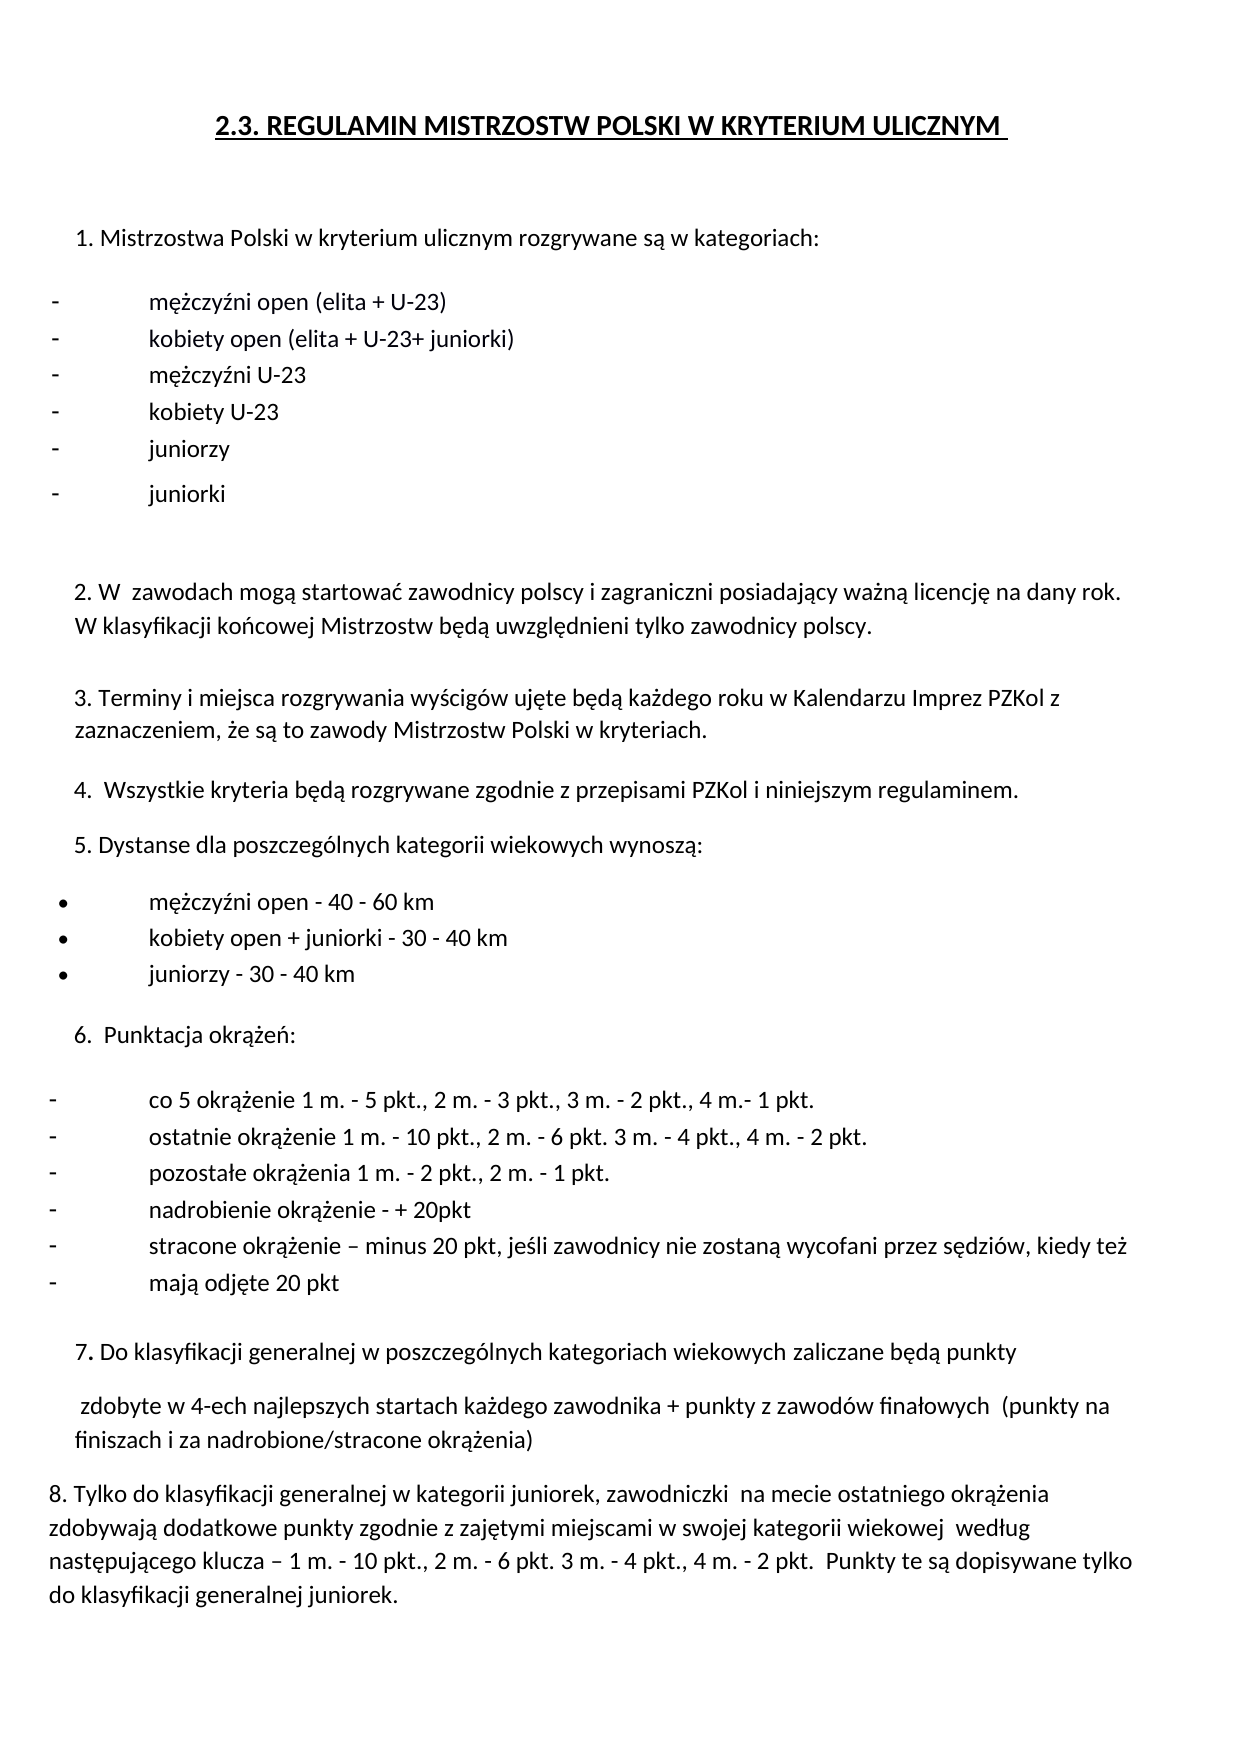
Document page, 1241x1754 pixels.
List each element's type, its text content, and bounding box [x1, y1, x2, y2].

list co 5 okrążenie 1 m. - 5 pkt., 2 m. - 3 pkt., 3 m. - 2 pkt., 4 m.- 1 pkt. [49, 1082, 1148, 1115]
list juniorzy [51, 431, 1148, 464]
list stracone okrążenie – minus 20 pkt, jeśli zawodnicy nie zostaną wycofani przez sędziów, kiedy też [49, 1228, 1148, 1261]
text 5. Dystanse dla poszczególnych kategorii wiekowych wynoszą: [73, 829, 1148, 860]
subtitle 3. Terminy i miejsca rozgrywania wyścigów ujęte będą każdego roku w Kalendarzu Imprez PZKol z zaznaczeniem, że są to zawody Mistrzostw Polski w kryteriach. [73, 682, 1148, 745]
list kobiety U-23 [51, 394, 1148, 427]
list mężczyźni open (elita + U-23) [51, 284, 1148, 318]
list nadrobienie okrążenie - + 20pkt [49, 1192, 1148, 1225]
list ostatnie okrążenie 1 m. - 10 pkt., 2 m. - 6 pkt. 3 m. - 4 pkt., 4 m. - 2 pkt. [49, 1119, 1148, 1152]
list zdobyte w 4-ech najlepszych startach każdego zawodnika + punkty z zawodów finałowych (punkty na finiszach i za nadrobione/stracone okrążenia) [73, 1390, 1148, 1454]
text 2. W zawodach mogą startować zawodnicy polscy i zagraniczni posiadający ważną licencję na dany rok. W klasyfikacji końcowej Mistrzostw będą uwzględnieni tylko zawodnicy polscy. [73, 577, 1128, 641]
list kobiety open (elita + U-23+ juniorki) [51, 321, 1148, 354]
list 7. Do klasyfikacji generalnej w poszczególnych kategoriach wiekowych zaliczane będą punkty [73, 1336, 1148, 1366]
list 8. Tylko do klasyfikacji generalnej w kategorii juniorek, zawodniczki na mecie ostatniego okrążenia zdobywają dodatkowe punkty zgodnie z zajętymi miejscami w swojej kategorii wiekowej według następującego klucza – 1 m. - 10 pkt., 2 m. - 6 pkt. 3 m. - 4 pkt., 4 m. - 2 pkt. Punkty te są dopisywane tylko do klasyfikacji generalnej juniorek. [49, 1478, 1148, 1609]
list mężczyźni open - 40 - 60 km [57, 886, 1148, 916]
text 1. Mistrzostwa Polski w kryterium ulicznym rozgrywane są w kategoriach: [75, 223, 1148, 253]
list juniorzy - 30 - 40 km [57, 958, 1148, 989]
text 4. Wszystkie kryteria będą rozgrywane zgodnie z przepisami PZKol i niniejszym regulaminem. [73, 774, 1148, 805]
list pozostałe okrążenia 1 m. - 2 pkt., 2 m. - 1 pkt. [49, 1155, 1148, 1188]
list kobiety open + juniorki - 30 - 40 km [57, 922, 1148, 953]
list mężczyźni U-23 [51, 358, 1148, 391]
list mają odjęte 20 pkt [49, 1265, 1148, 1298]
list juniorki [51, 476, 1148, 509]
text 2.3. REGULAMIN MISTRZOSTW POLSKI W KRYTERIUM ULICZNYM [75, 107, 1148, 143]
text 6. Punktacja okrążeń: [73, 1019, 1148, 1050]
